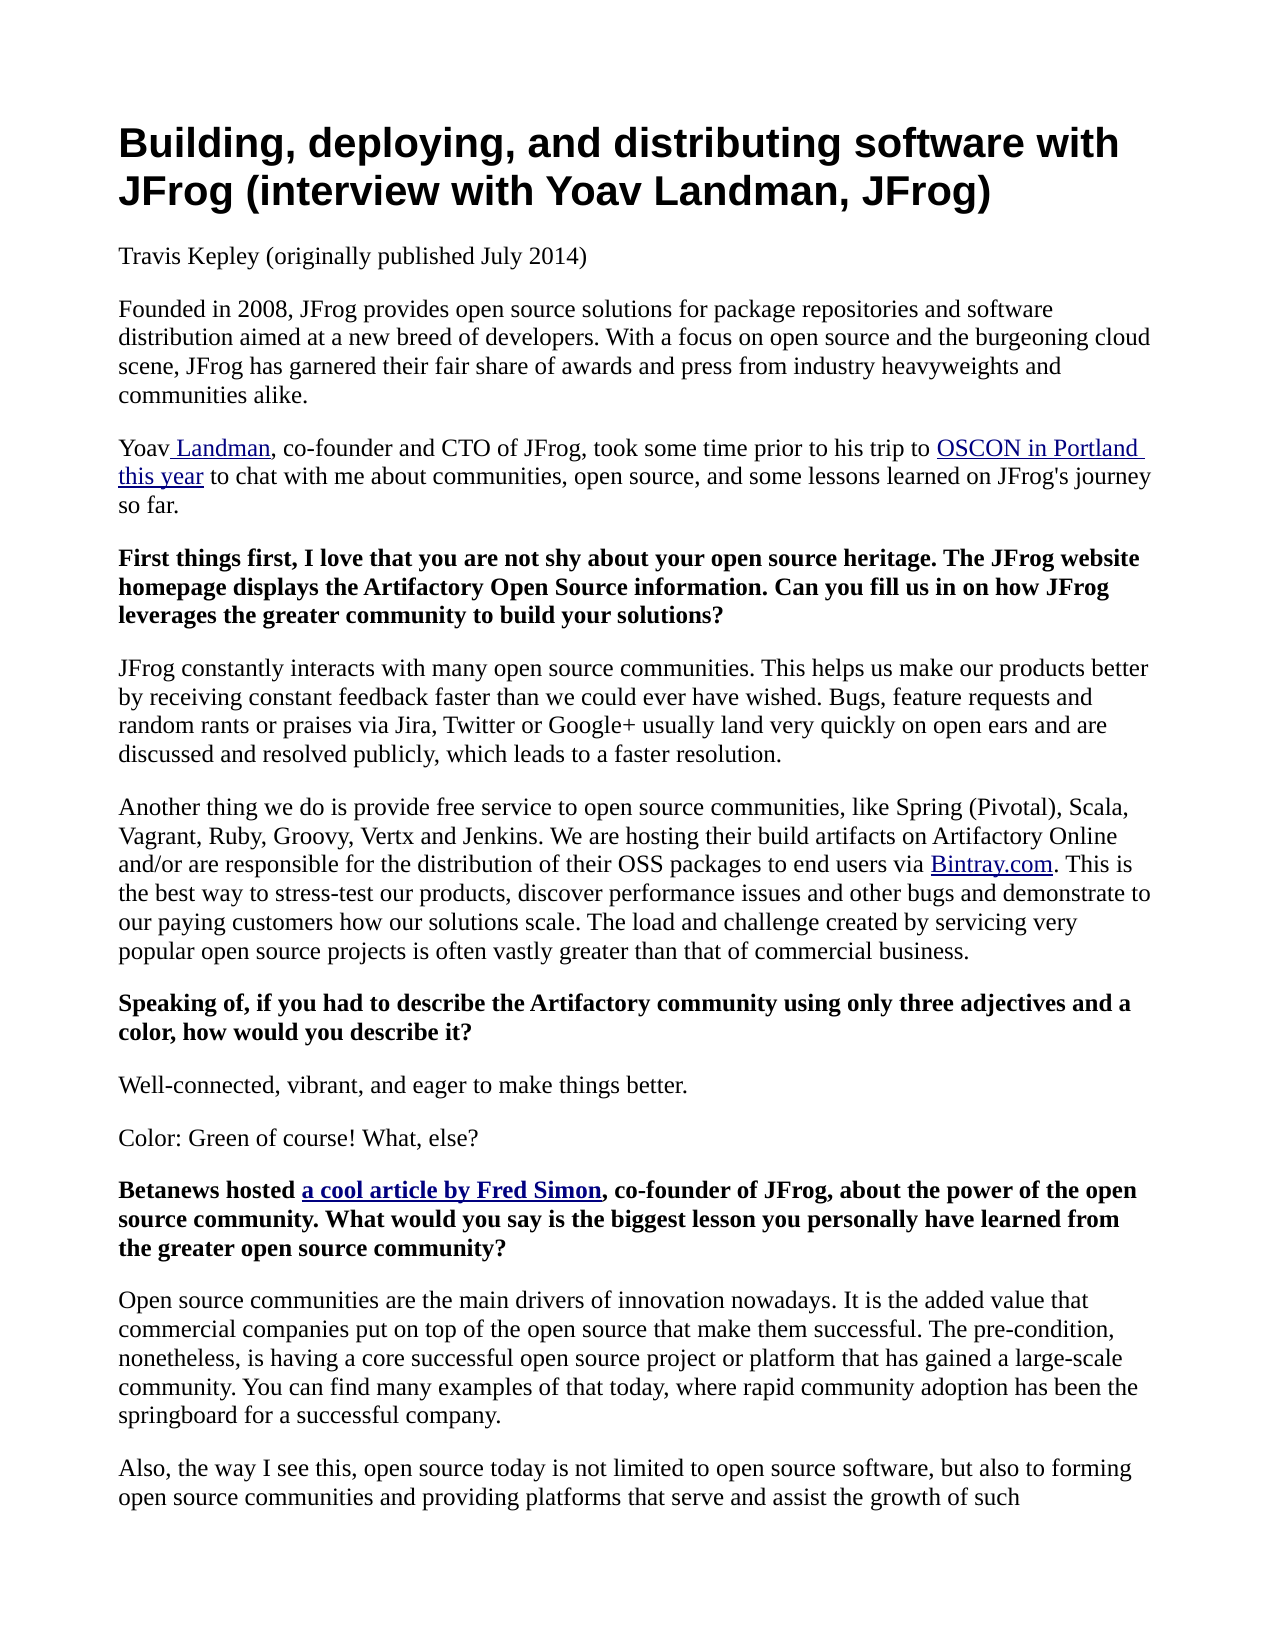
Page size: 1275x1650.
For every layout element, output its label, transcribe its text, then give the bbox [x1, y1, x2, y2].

text Well-connected, vibrant, and eager to make things better. [118, 1070, 1157, 1099]
text Speaking of, if you had to describe the Artifactory community using only three adjectives and a color, how would you describe it? [118, 988, 1157, 1046]
text Travis Kepley (originally published July 2014) [118, 241, 1157, 270]
text Open source communities are the main drivers of innovation nowadays. It is the added value that commercial companies put on top of the open source that make them successful. The pre-condition, nonetheless, is having a core successful open source project or platform that has gained a large-scale community. You can find many examples of that today, where rapid community adoption has been the springboard for a successful company. [118, 1286, 1157, 1429]
text Yoav Landman, co-founder and CTO of JFrog, took some time prior to his trip to OSCON in Portland this year to chat with me about communities, open source, and some lessons learned on JFrog's journey so far. [118, 433, 1157, 519]
text JFrog constantly interacts with many open source communities. This helps us make our products better by receiving constant feedback faster than we could ever have wished. Bugs, feature requests and random rants or praises via Jira, Twitter or Google+ usually land very quickly on open ears and are discussed and resolved publicly, which leads to a faster resolution. [118, 653, 1157, 768]
text Also, the way I see this, open source today is not limited to open source software, but also to forming open source communities and providing platforms that serve and assist the growth of such [118, 1453, 1157, 1511]
text Founded in 2008, JFrog provides open source solutions for package repositories and software distribution aimed at a new breed of developers. With a focus on open source and the burgeoning cloud scene, JFrog has garnered their fair share of awards and press from industry heavyweights and communities alike. [118, 294, 1157, 409]
text Another thing we do is provide free service to open source communities, like Spring (Pivotal), Scala, Vagrant, Ruby, Groovy, Vertx and Jenkins. We are hosting their build artifacts on Artifactory Online and/or are responsible for the distribution of their OSS packages to end users via Bintray.com. This is the best way to stress-test our products, discover performance issues and other bugs and demonstrate to our paying customers how our solutions scale. The load and challenge created by servicing very popular open source projects is often vastly greater than that of commercial business. [118, 792, 1157, 964]
text First things first, I love that you are not shy about your open source heritage. The JFrog website homepage displays the Artifactory Open Source information. Can you fill us in on how JFrog leverages the greater community to build your solutions? [118, 543, 1157, 629]
subtitle Building, deploying, and distributing software with JFrog (interview with Yoav Landman, JFrog) [118, 118, 1157, 214]
text Betanews hosted a cool article by Fred Simon, co-founder of JFrog, about the power of the open source community. What would you say is the biggest lesson you personally have learned from the greater open source community? [118, 1175, 1157, 1262]
text Color: Green of course! What, else? [118, 1123, 1157, 1151]
